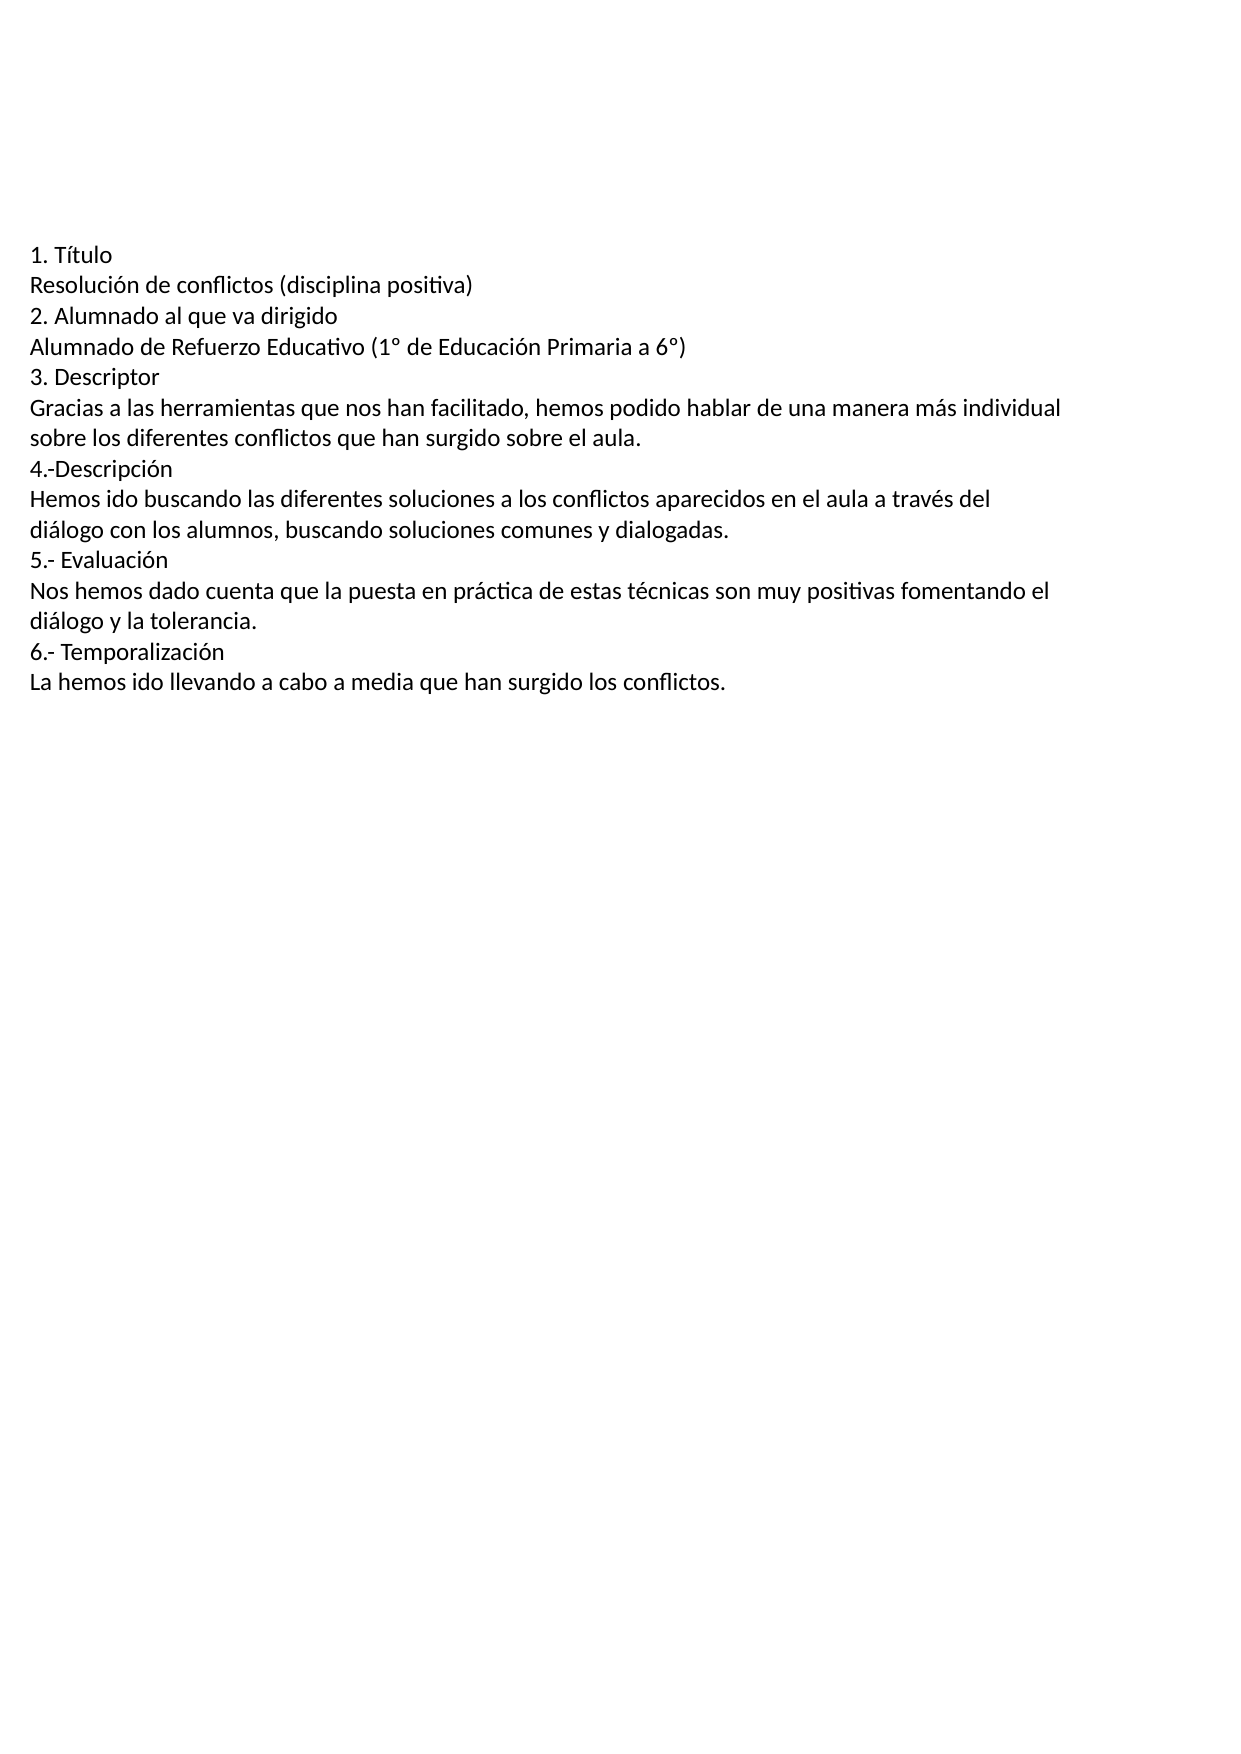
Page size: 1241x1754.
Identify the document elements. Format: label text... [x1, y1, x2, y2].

text Alumnado de Refuerzo Educativo (1º de Educación Primaria a 6º) [29, 331, 1063, 361]
text Gracias a las herramientas que nos han facilitado, hemos podido hablar de una manera más individual sobre los diferentes conflictos que han surgido sobre el aula. [29, 392, 1063, 453]
text 5.- Evaluación [29, 544, 1063, 575]
text 4.-Descripción [29, 453, 1063, 483]
text 2. Alumnado al que va dirigido [29, 300, 1063, 331]
text 3. Descriptor [29, 361, 1063, 392]
text La hemos ido llevando a cabo a media que han surgido los conflictos. [29, 666, 1063, 697]
text Hemos ido buscando las diferentes soluciones a los conflictos aparecidos en el aula a través del diálogo con los alumnos, buscando soluciones comunes y dialogadas. [29, 483, 1063, 544]
text Resolución de conflictos (disciplina positiva) [29, 270, 1063, 300]
text Nos hemos dado cuenta que la puesta en práctica de estas técnicas son muy positivas fomentando el diálogo y la tolerancia. [29, 575, 1063, 636]
text 6.- Temporalización [29, 636, 1063, 666]
text 1. Título [29, 239, 1063, 270]
